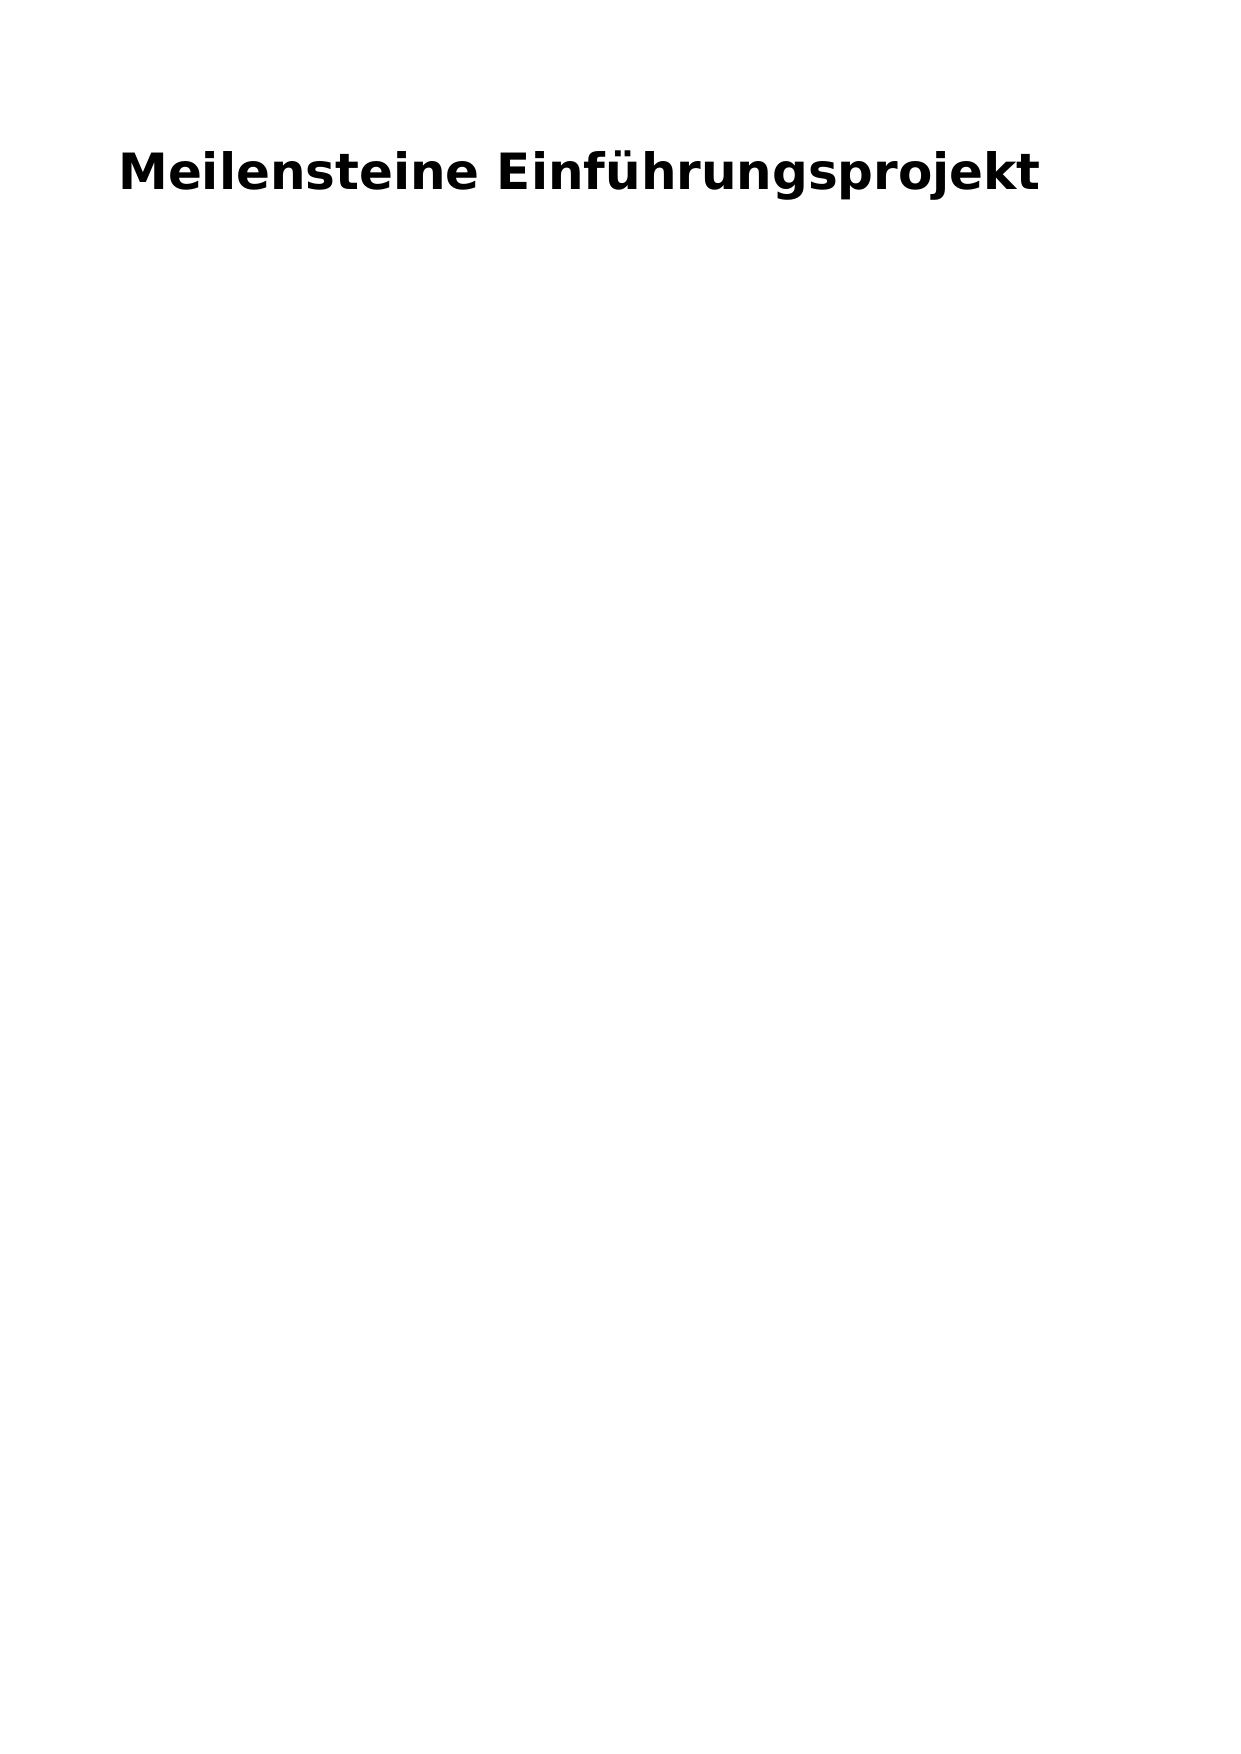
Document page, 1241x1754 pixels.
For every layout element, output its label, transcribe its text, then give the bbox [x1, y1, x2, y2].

subtitle Meilensteine Einführungsprojekt [118, 143, 1122, 201]
